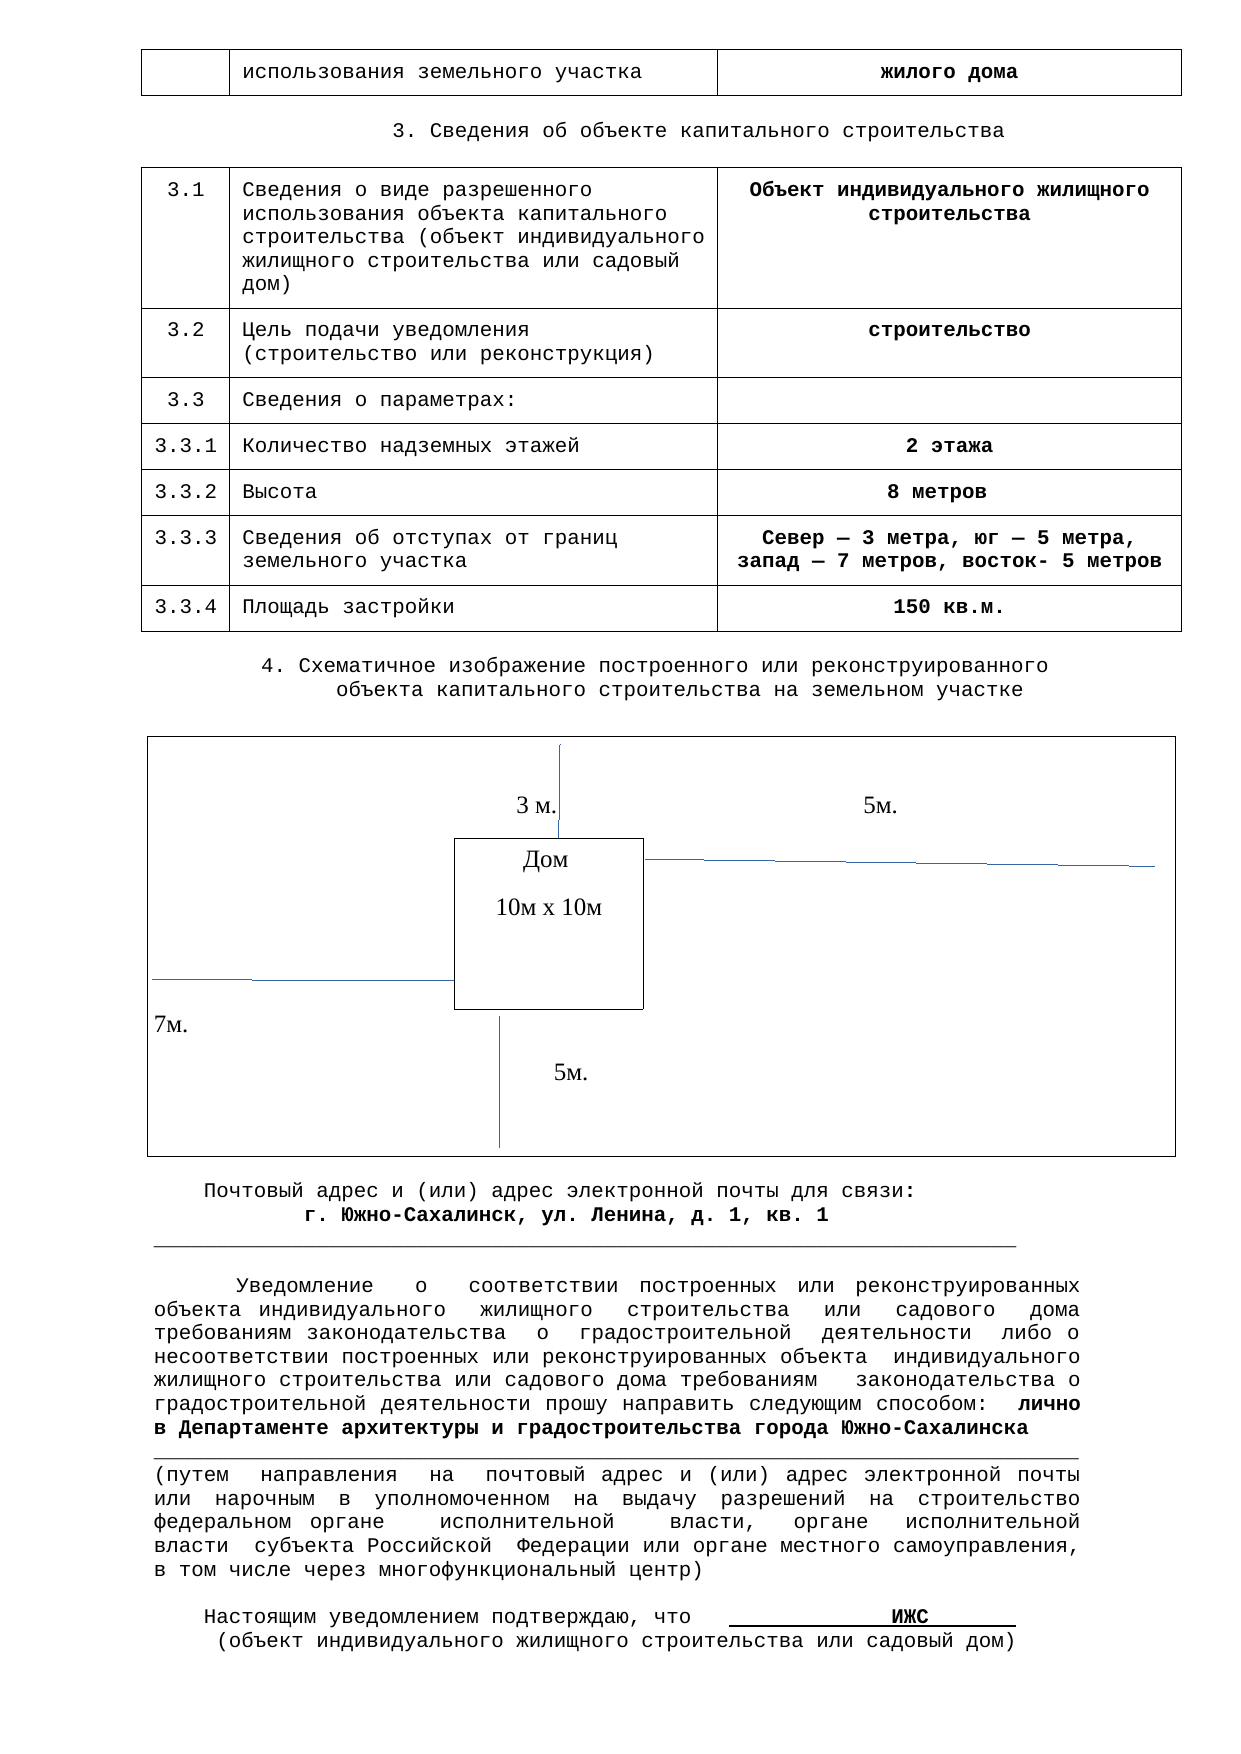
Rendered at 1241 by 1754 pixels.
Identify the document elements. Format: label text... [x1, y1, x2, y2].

table_cell 3.3.1 [142, 424, 229, 469]
text __________________________________________________________________________ [154, 1440, 1081, 1464]
table_cell жилого дома [718, 50, 1181, 95]
table_header 3 м. 5м. 7м. 5м. [148, 737, 1175, 1156]
text Почтовый адрес и (или) адрес электронной почты для связи: [154, 1180, 1081, 1204]
table_cell 3.3.4 [142, 586, 229, 631]
text 3. Сведения об объекте капитального строительства [154, 120, 1081, 143]
table_cell Сведения об отступах от границ земельного участка [230, 516, 717, 585]
table_cell 2 этажа [718, 424, 1181, 469]
text Уведомление о соответствии построенных или реконструированных объекта индивидуального жилищного строительства или садового дома требованиям законодательства о градостроительной деятельности либо о несоответствии построенных или реконструированных объекта индивидуального жилищного строительства или садового дома требованиям законодательства о градостроительной деятельности прошу направить следующим способом: лично в Департаменте архитектуры и градостроительства города Южно-Сахалинска [154, 1275, 1081, 1440]
table_cell Площадь застройки [230, 586, 717, 631]
table_cell строительство [718, 309, 1181, 377]
text объекта капитального строительства на земельном участке [154, 679, 1081, 703]
table_cell 3.3.3 [142, 516, 229, 585]
text (объект индивидуального жилищного строительства или садовый дом) [154, 1629, 1081, 1653]
table_header Дом 10м х 10м [455, 839, 643, 1009]
text г. Южно-Сахалинск, ул. Ленина, д. 1, кв. 1 _____________________________________________________________________ [154, 1204, 1081, 1251]
table_cell [142, 50, 229, 95]
table_cell 8 метров [718, 470, 1181, 515]
text 4. Схематичное изображение построенного или реконструированного [154, 655, 1081, 679]
table_cell Количество надземных этажей [230, 424, 717, 469]
table_header Объект индивидуального жилищного строительства [718, 168, 1181, 308]
table_header Сведения о виде разрешенного использования объекта капитального строительства (объект индивидуального жилищного строительства или садовый дом) [230, 168, 717, 308]
table_cell Север — 3 метра, юг — 5 метра, запад — 7 метров, восток- 5 метров [718, 516, 1181, 585]
table_cell использования земельного участка [230, 50, 717, 95]
table_cell Высота [230, 470, 717, 515]
table_cell Сведения о параметрах: [230, 378, 717, 423]
table_cell 150 кв.м. [718, 586, 1181, 631]
table_cell 3.2 [142, 309, 229, 377]
text (путем направления на почтовый адрес и (или) адрес электронной почты или нарочным в уполномоченном на выдачу разрешений на строительство федеральном органе исполнительной власти, органе исполнительной власти субъекта Российской Федерации или органе местного самоуправления, в том числе через многофункциональный центр) [154, 1464, 1081, 1582]
table_cell 3.3 [142, 378, 229, 423]
table_cell 3.3.2 [142, 470, 229, 515]
table_cell Цель подачи уведомления (строительство или реконструкция) [230, 309, 717, 377]
table_header 3.1 [142, 168, 229, 308]
table_cell [718, 378, 1181, 423]
text Настоящим уведомлением подтверждаю, что ИЖС [154, 1606, 1081, 1629]
